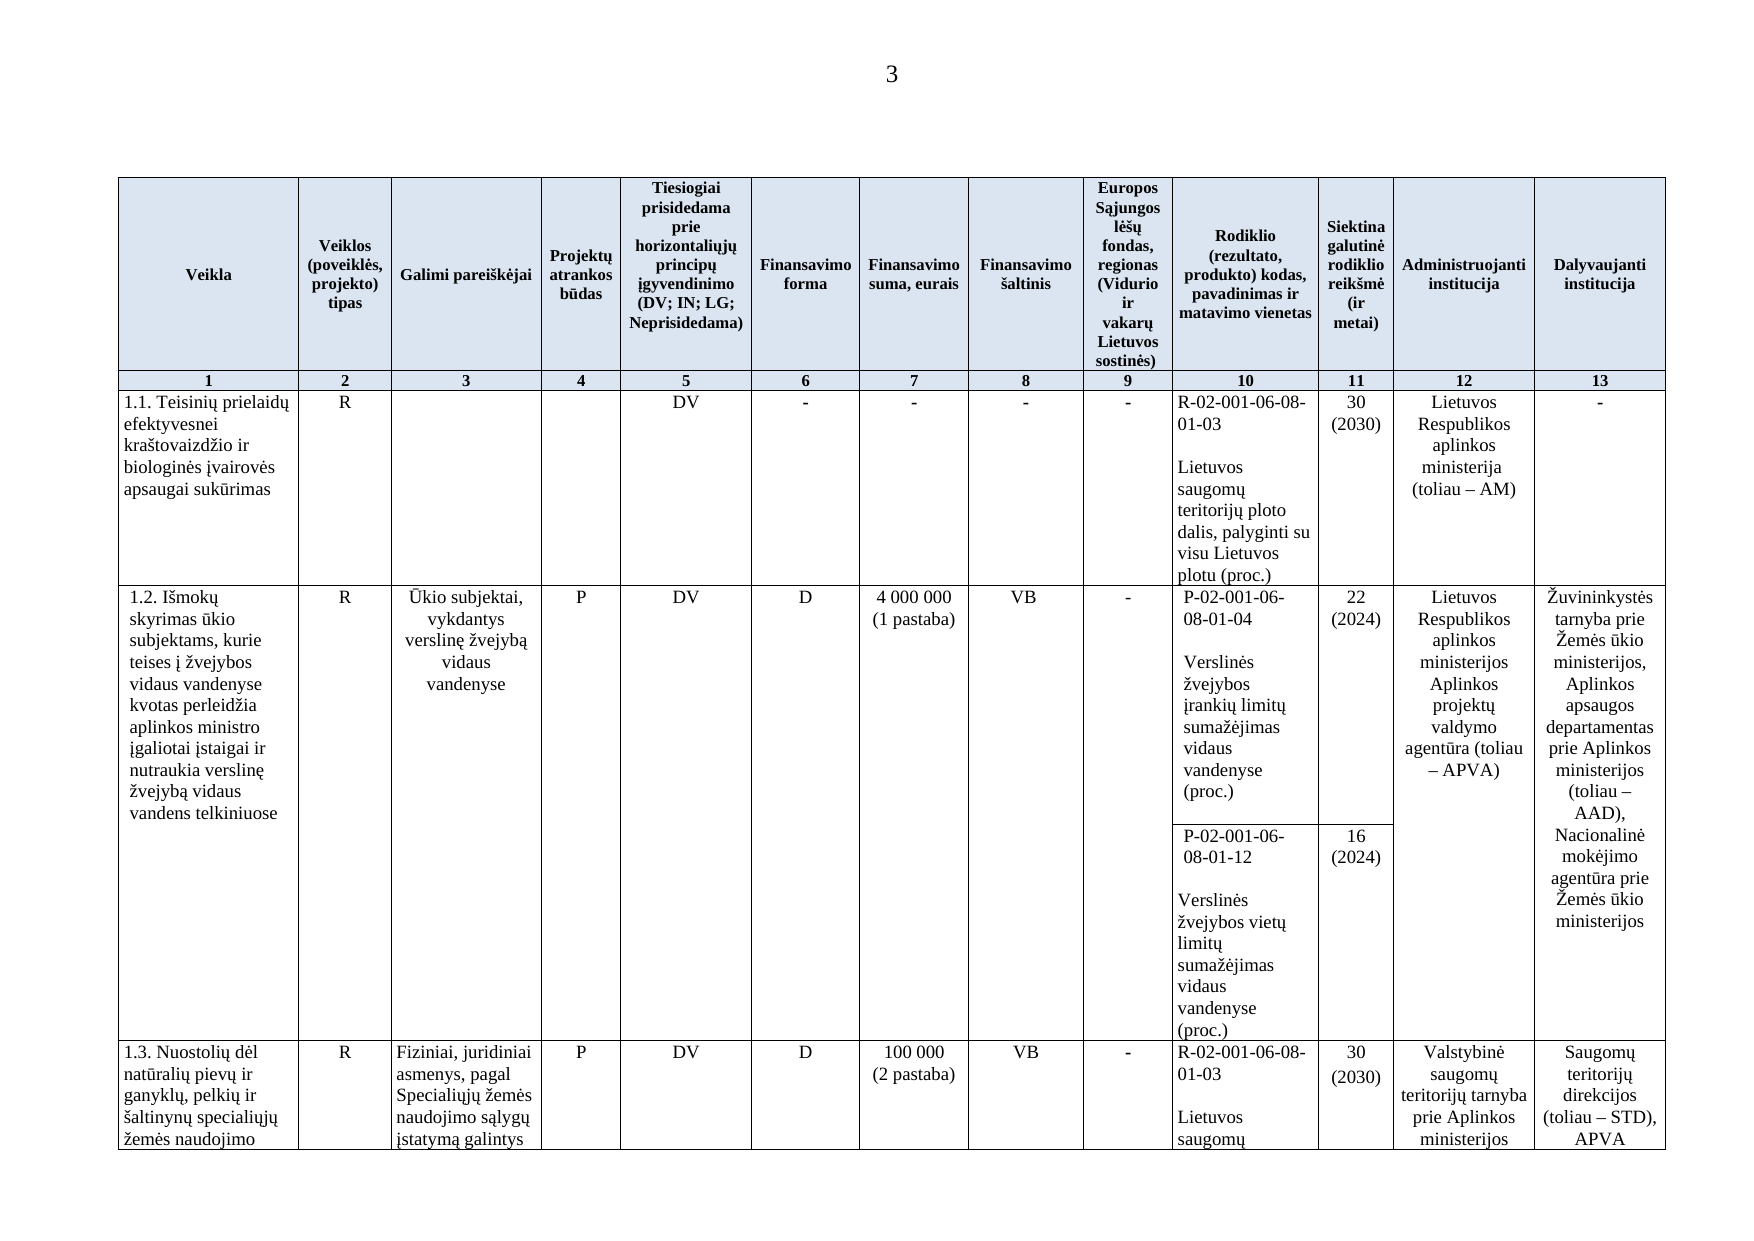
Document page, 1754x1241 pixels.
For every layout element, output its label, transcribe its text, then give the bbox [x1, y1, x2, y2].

table_cell Valstybinė saugomų teritorijų tarnyba prie Aplinkos ministerijos [1394, 1041, 1534, 1149]
table_cell DV [621, 1041, 751, 1149]
table_cell P [542, 586, 620, 1040]
table_cell 1.3. Nuostolių dėl natūralių pievų ir ganyklų, pelkių ir šaltinynų specialiųjų žemės naudojimo [119, 1041, 298, 1149]
table_cell 100 000 (2 pastaba) [860, 1041, 968, 1149]
table_cell 7 [860, 371, 968, 390]
table_cell R-02-001-06-08-01-03 Lietuvos saugomų [1173, 1041, 1318, 1149]
table_cell 3 [392, 371, 541, 390]
table_cell Saugomų teritorijų direkcijos (toliau – STD), APVA [1535, 1041, 1665, 1149]
table_cell [542, 391, 620, 585]
table_cell P [542, 1041, 620, 1149]
table_cell - [969, 391, 1083, 585]
table_cell Ūkio subjektai, vykdantys verslinę žvejybą vidaus vandenyse [392, 586, 541, 1040]
table_header Finansavimo forma [752, 178, 859, 370]
table_cell Lietuvos Respublikos aplinkos ministerijos Aplinkos projektų valdymo agentūra (toliau – APVA) [1394, 586, 1534, 1040]
table_cell VB [969, 1041, 1083, 1149]
table_cell 2 [299, 371, 391, 390]
table_header Veiklos (poveiklės, projekto) tipas [299, 178, 391, 370]
table_cell 4 [542, 371, 620, 390]
table_cell 5 [621, 371, 751, 390]
table_cell VB [969, 586, 1083, 1040]
table_cell Žuvininkystės tarnyba prie Žemės ūkio ministerijos, Aplinkos apsaugos departamentas prie Aplinkos ministerijos (toliau – AAD), Nacionalinė mokėjimo agentūra prie Žemės ūkio ministerijos [1535, 586, 1665, 1040]
table_cell R-02-001-06-08-01-03 Lietuvos saugomų teritorijų ploto dalis, palyginti su visu Lietuvos plotu (proc.) [1173, 391, 1318, 585]
table_cell 30 (2030) [1319, 391, 1393, 585]
table_header Projektų atrankos būdas [542, 178, 620, 370]
table_cell D [752, 1041, 859, 1149]
table_cell P-02-001-06-08-01-04 Verslinės žvejybos įrankių limitų sumažėjimas vidaus vandenyse (proc.) [1173, 586, 1318, 823]
table_cell R [299, 1041, 391, 1149]
table_cell 30 (2030) [1319, 1041, 1393, 1149]
table_header Europos Sąjungos lėšų fondas, regionas (Vidurio ir vakarų Lietuvos sostinės) [1084, 178, 1172, 370]
table_cell - [1084, 1041, 1172, 1149]
table_header Finansavimo šaltinis [969, 178, 1083, 370]
table_header Galimi pareiškėjai [392, 178, 541, 370]
table_header Veikla [119, 178, 298, 370]
table_cell 22 (2024) [1319, 586, 1393, 823]
table_header Administruojanti institucija [1394, 178, 1534, 370]
table_cell 8 [969, 371, 1083, 390]
table_header Rodiklio (rezultato, produkto) kodas, pavadinimas ir matavimo vienetas [1173, 178, 1318, 370]
table_cell - [1084, 391, 1172, 585]
table_cell 4 000 000 (1 pastaba) [860, 586, 968, 1040]
table_cell DV [621, 391, 751, 585]
table_header Dalyvaujanti institucija [1535, 178, 1665, 370]
table_cell 1.1. Teisinių prielaidų efektyvesnei kraštovaizdžio ir biologinės įvairovės apsaugai sukūrimas [119, 391, 298, 585]
table_cell - [1535, 391, 1665, 585]
table_cell - [752, 391, 859, 585]
table_cell 9 [1084, 371, 1172, 390]
table_cell Lietuvos Respublikos aplinkos ministerija (toliau – AM) [1394, 391, 1534, 585]
table_cell 13 [1535, 371, 1665, 390]
table_cell 12 [1394, 371, 1534, 390]
table_cell Fiziniai, juridiniai asmenys, pagal Specialiųjų žemės naudojimo sąlygų įstatymą galintys [392, 1041, 541, 1149]
table_cell 11 [1319, 371, 1393, 390]
table_cell R [299, 391, 391, 585]
table_cell DV [621, 586, 751, 1040]
table_cell 6 [752, 371, 859, 390]
table_cell [392, 391, 541, 585]
table_cell P-02-001-06-08-01-12 Verslinės žvejybos vietų limitų sumažėjimas vidaus vandenyse (proc.) [1173, 825, 1318, 1040]
table_header Tiesiogiai prisidedama prie horizontaliųjų principų įgyvendinimo (DV; IN; LG; Neprisidedama) [621, 178, 751, 370]
table_cell - [1084, 586, 1172, 1040]
table_cell R [299, 586, 391, 1040]
table_cell 16 (2024) [1319, 825, 1393, 1040]
table_cell 10 [1173, 371, 1318, 390]
table_cell 1 [119, 371, 298, 390]
table_header Siektina galutinė rodiklio reikšmė (ir metai) [1319, 178, 1393, 370]
table_header Finansavimo suma, eurais [860, 178, 968, 370]
table_cell D [752, 586, 859, 1040]
table_cell - [860, 391, 968, 585]
table_cell 1.2. Išmokų skyrimas ūkio subjektams, kurie teises į žvejybos vidaus vandenyse kvotas perleidžia aplinkos ministro įgaliotai įstaigai ir nutraukia verslinę žvejybą vidaus vandens telkiniuose [119, 586, 298, 1040]
